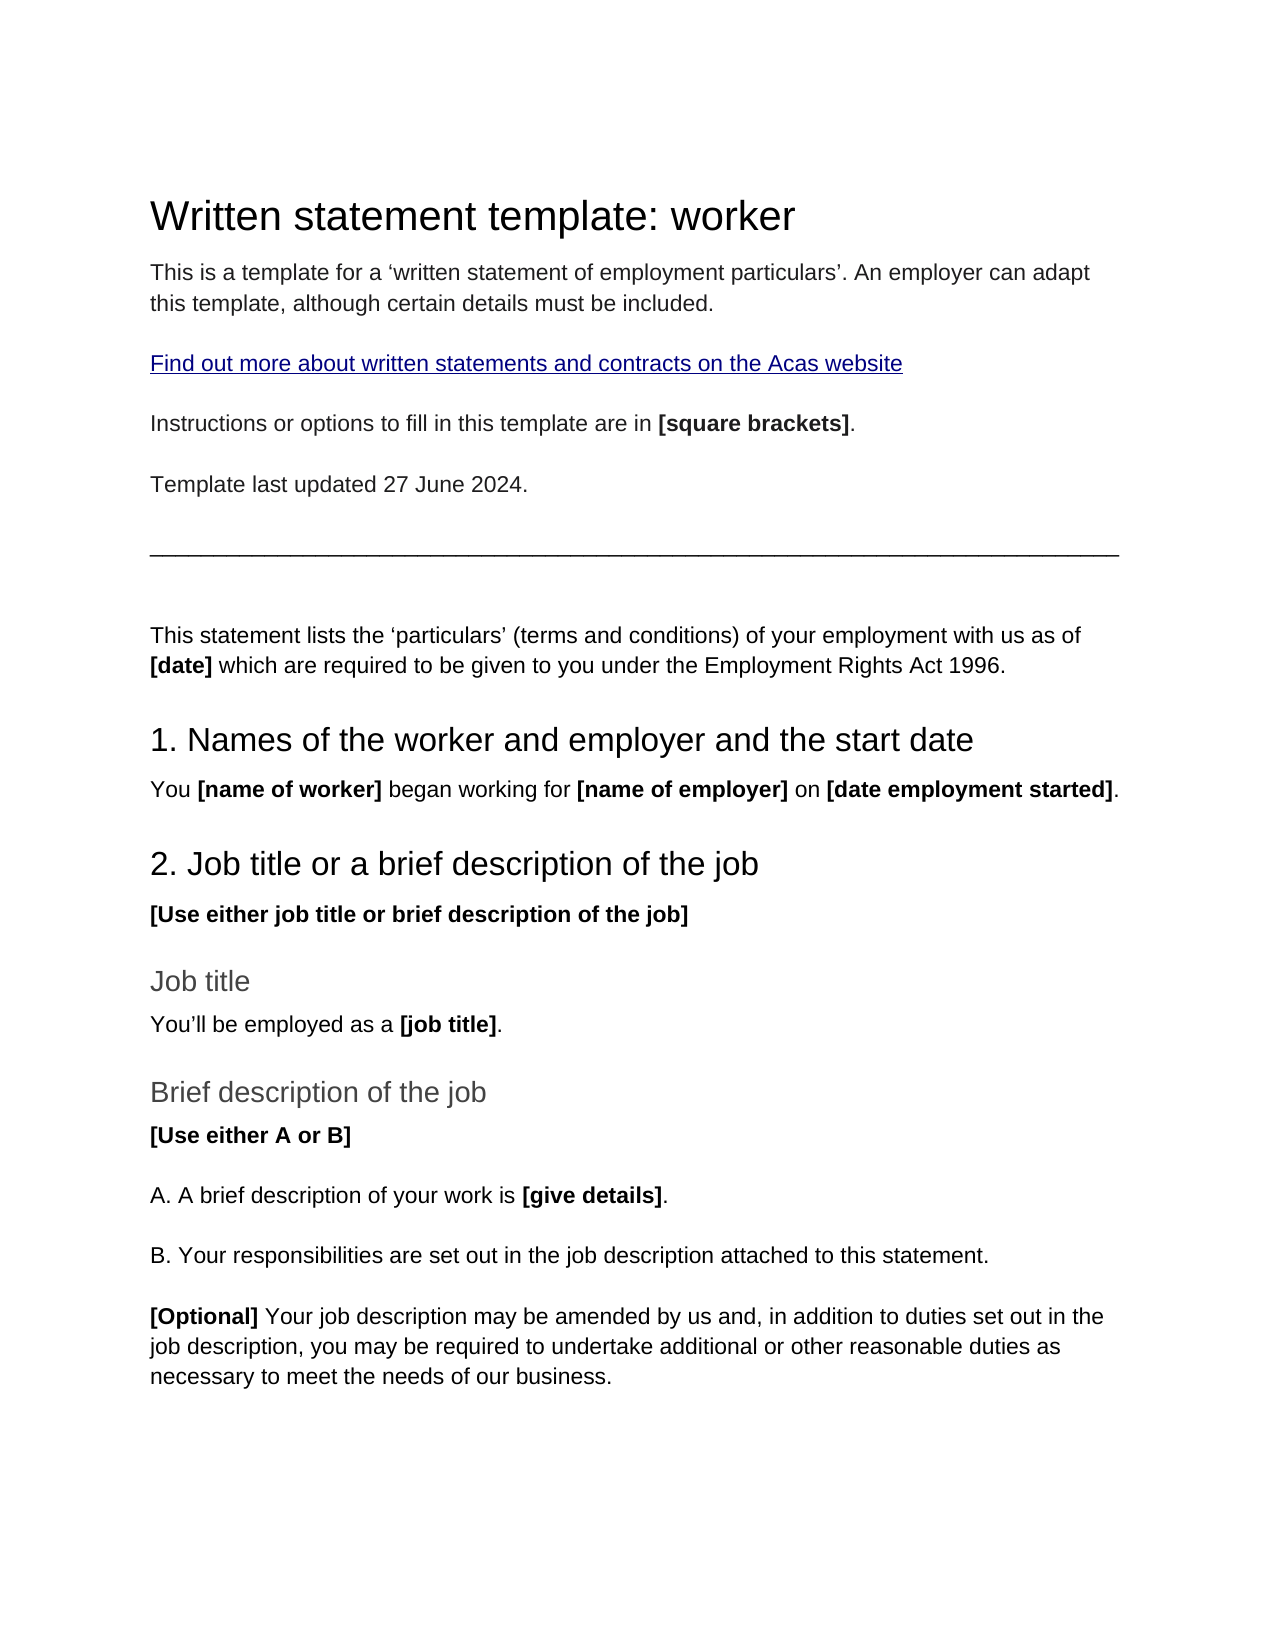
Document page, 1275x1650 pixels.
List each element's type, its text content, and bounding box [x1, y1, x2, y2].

subtitle Brief description of the job [150, 1075, 1125, 1108]
text This is a template for a ‘written statement of employment particulars’. An employer can adapt this template, although certain details must be included. [150, 259, 1125, 316]
text ____________________________________________________________________________ [150, 531, 1125, 557]
text Instructions or options to fill in this template are in [square brackets]. [150, 410, 1125, 437]
text You’ll be employed as a [job title]. [150, 1011, 1125, 1037]
text [Use either A or B] [150, 1122, 1125, 1148]
subtitle Written statement template: worker [150, 192, 1125, 239]
text Template last updated 27 June 2024. [150, 471, 1125, 497]
text This statement lists the ‘particulars’ (terms and conditions) of your employment with us as of [date] which are required to be given to you under the Employment Rights Act 1996. [150, 622, 1125, 678]
text [Use either job title or brief description of the job] [150, 901, 1125, 927]
subtitle 1. Names of the worker and employer and the start date [150, 720, 1125, 758]
subtitle 2. Job title or a brief description of the job [150, 844, 1125, 882]
text B. Your responsibilities are set out in the job description attached to this statement. [150, 1242, 1125, 1269]
text You [name of worker] began working for [name of employer] on [date employment started]. [150, 776, 1125, 803]
text A. A brief description of your work is [give details]. [150, 1182, 1125, 1208]
subtitle Job title [150, 964, 1125, 998]
text [Optional] Your job description may be amended by us and, in addition to duties set out in the job description, you may be required to undertake additional or other reasonable duties as necessary to meet the needs of our business. [150, 1303, 1125, 1389]
text Find out more about written statements and contracts on the Acas website [150, 350, 1125, 376]
